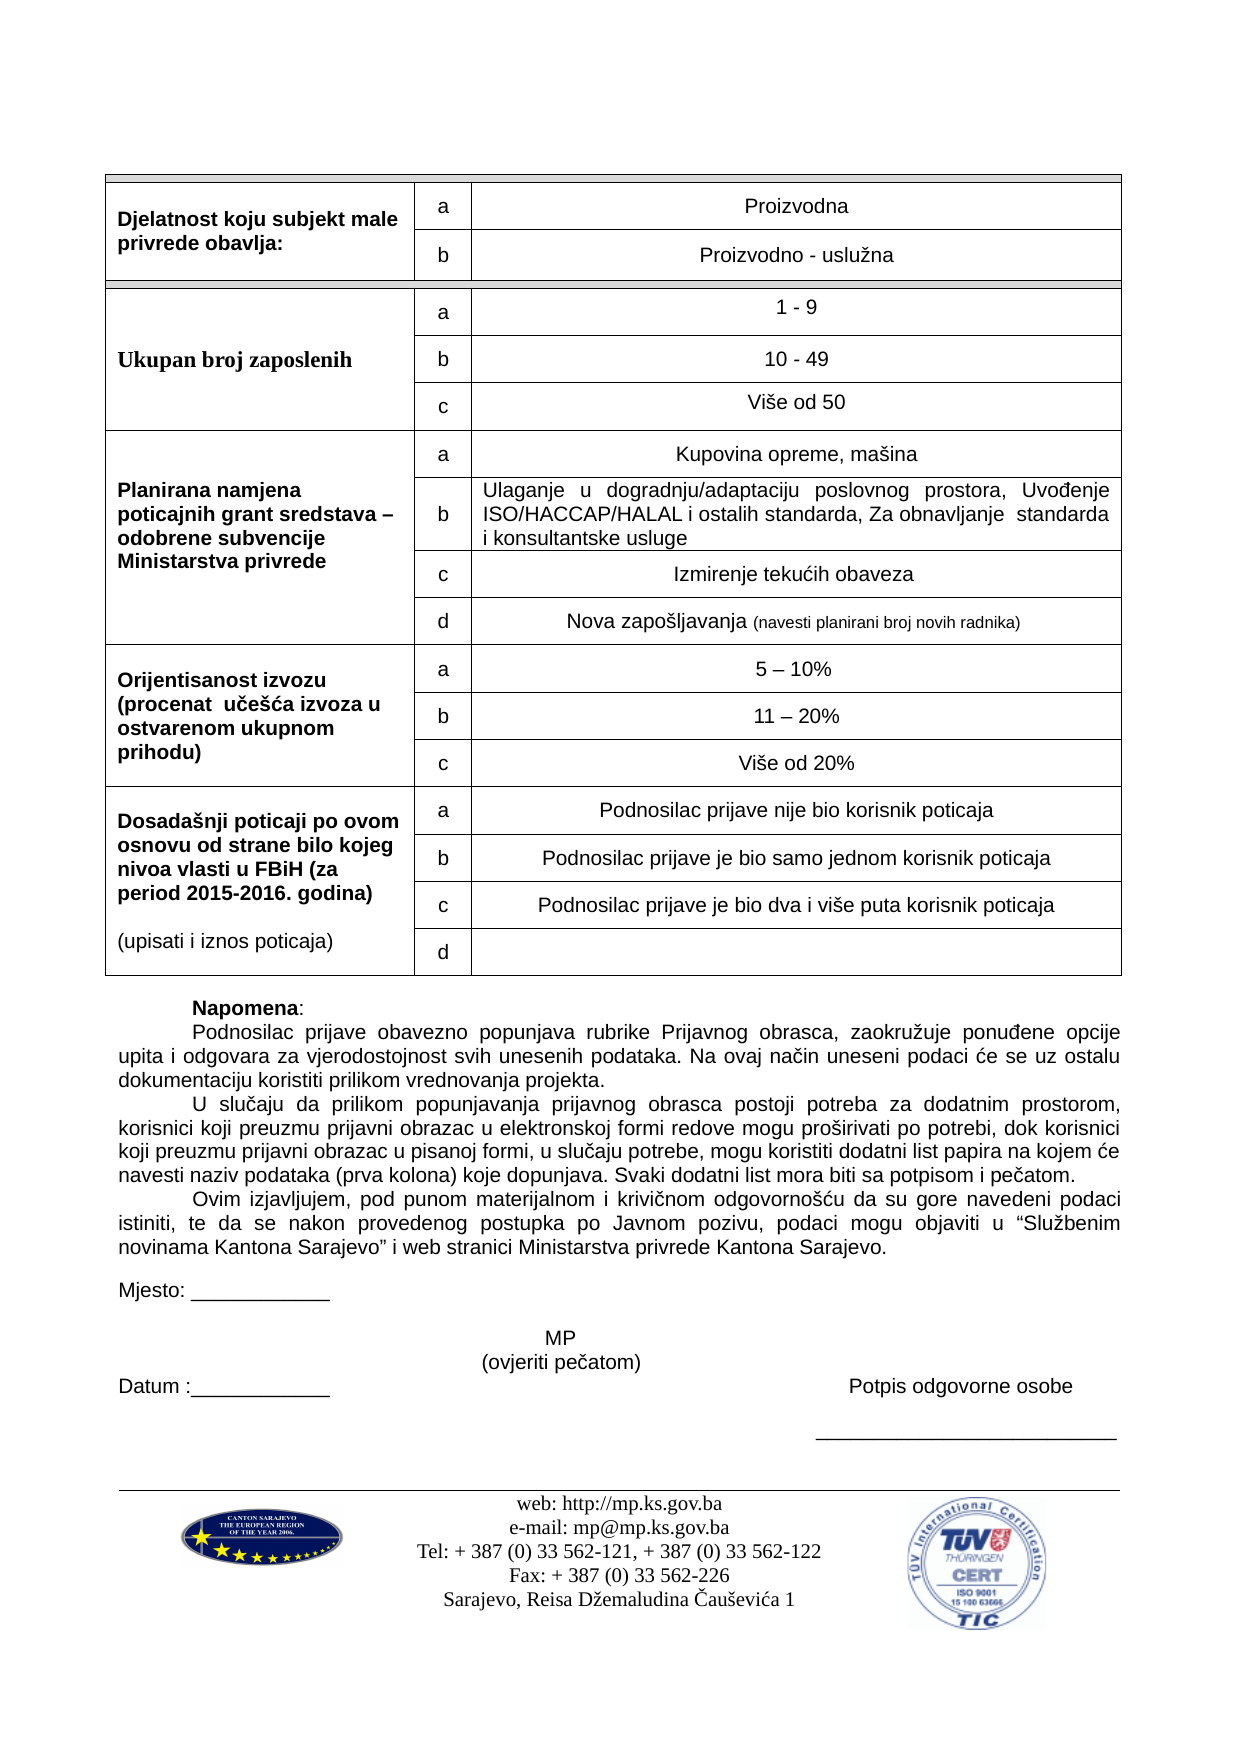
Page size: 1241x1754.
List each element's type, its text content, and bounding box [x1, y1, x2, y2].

table_cell 11 – 20% [472, 693, 1121, 739]
table_cell b [415, 230, 471, 280]
table_cell [106, 281, 1121, 288]
text U slučaju da prilikom popunjavanja prijavnog obrasca postoji potreba za dodatnim prostorom, korisnici koji preuzmu prijavni obrazac u elektronskoj formi redove mogu proširivati po potrebi, dok korisnici koji preuzmu prijavni obrazac u pisanoj formi, u slučaju potrebe, mogu koristiti dodatni list papira na kojem će navesti naziv podataka (prva kolona) koje dopunjava. Svaki dodatni list mora biti sa potpisom i pečatom. [118, 1091, 1122, 1187]
table_cell Kupovina opreme, mašina [472, 431, 1121, 477]
table_cell Orijentisanost izvozu (procenat učešća izvoza u ostvarenom ukupnom prihodu) [106, 645, 414, 786]
text Datum :____________ Potpis odgovorne osobe [118, 1374, 1122, 1398]
text Napomena: [118, 996, 1122, 1019]
table_cell Nova zapošljavanja (navesti planirani broj novih radnika) [472, 598, 1121, 644]
table_cell a [415, 183, 471, 229]
table_cell 10 - 49 [472, 336, 1121, 382]
table_cell b [415, 693, 471, 739]
table_cell d [415, 929, 471, 975]
table_cell a [415, 787, 471, 833]
table_cell c [415, 740, 471, 786]
picture [907, 1497, 1047, 1630]
table_cell Izmirenje tekućih obaveza [472, 551, 1121, 597]
text (ovjeriti pečatom) [118, 1350, 1122, 1374]
table_cell Podnosilac prijave je bio dva i više puta korisnik poticaja [472, 882, 1121, 928]
table_cell Ukupan broj zaposlenih [106, 289, 414, 429]
table_cell b [415, 336, 471, 382]
text Ovim izjavljujem, pod punom materijalnom i krivičnom odgovornošću da su gore navedeni podaci istiniti, te da se nakon provedenog postupka po Javnom pozivu, podaci mogu objaviti u “Službenim novinama Kantona Sarajevo” i web stranici Ministarstva privrede Kantona Sarajevo. [118, 1187, 1122, 1259]
table_cell 1 - 9 [472, 289, 1121, 335]
table_cell b [415, 478, 471, 550]
table_cell Dosadašnji poticaji po ovom osnovu od strane bilo kojeg nivoa vlasti u FBiH (za period 2015-2016. godina) (upisati i iznos poticaja) [106, 787, 414, 975]
text Mjesto: ____________ [118, 1278, 1122, 1302]
table_cell Djelatnost koju subjekt male privrede obavlja: [106, 183, 414, 280]
table_cell b [415, 835, 471, 881]
table_cell Više od 20% [472, 740, 1121, 786]
text Podnosilac prijave obavezno popunjava rubrike Prijavnog obrasca, zaokružuje ponuđene opcije upita i odgovara za vjerodostojnost svih unesenih podataka. Na ovaj način uneseni podaci će se uz ostalu dokumentaciju koristiti prilikom vrednovanja projekta. [118, 1019, 1122, 1091]
table_cell a [415, 645, 471, 692]
table_cell 5 – 10% [472, 645, 1121, 692]
table_cell c [415, 882, 471, 928]
table_cell Proizvodna [472, 183, 1121, 229]
table_cell a [415, 289, 471, 335]
table_header [106, 175, 1121, 182]
table_cell a [415, 431, 471, 477]
table_cell Podnosilac prijave nije bio korisnik poticaja [472, 787, 1121, 833]
table_cell Više od 50 [472, 383, 1121, 429]
table_cell c [415, 383, 471, 429]
table_cell d [415, 598, 471, 644]
table_cell [472, 929, 1121, 975]
text MP [118, 1326, 1122, 1350]
table_cell Ulaganje u dogradnju/adaptaciju poslovnog prostora, Uvođenje ISO/HACCAP/HALAL i ostalih standarda, Za obnavljanje standarda i konsultantske usluge [472, 478, 1121, 550]
table_cell Proizvodno - uslužna [472, 230, 1121, 280]
table_cell c [415, 551, 471, 597]
picture [179, 1506, 345, 1568]
text __________________________ [118, 1417, 1122, 1441]
table_cell Planirana namjena poticajnih grant sredstava – odobrene subvencije Ministarstva privrede [106, 431, 414, 644]
table_cell Podnosilac prijave je bio samo jednom korisnik poticaja [472, 835, 1121, 881]
